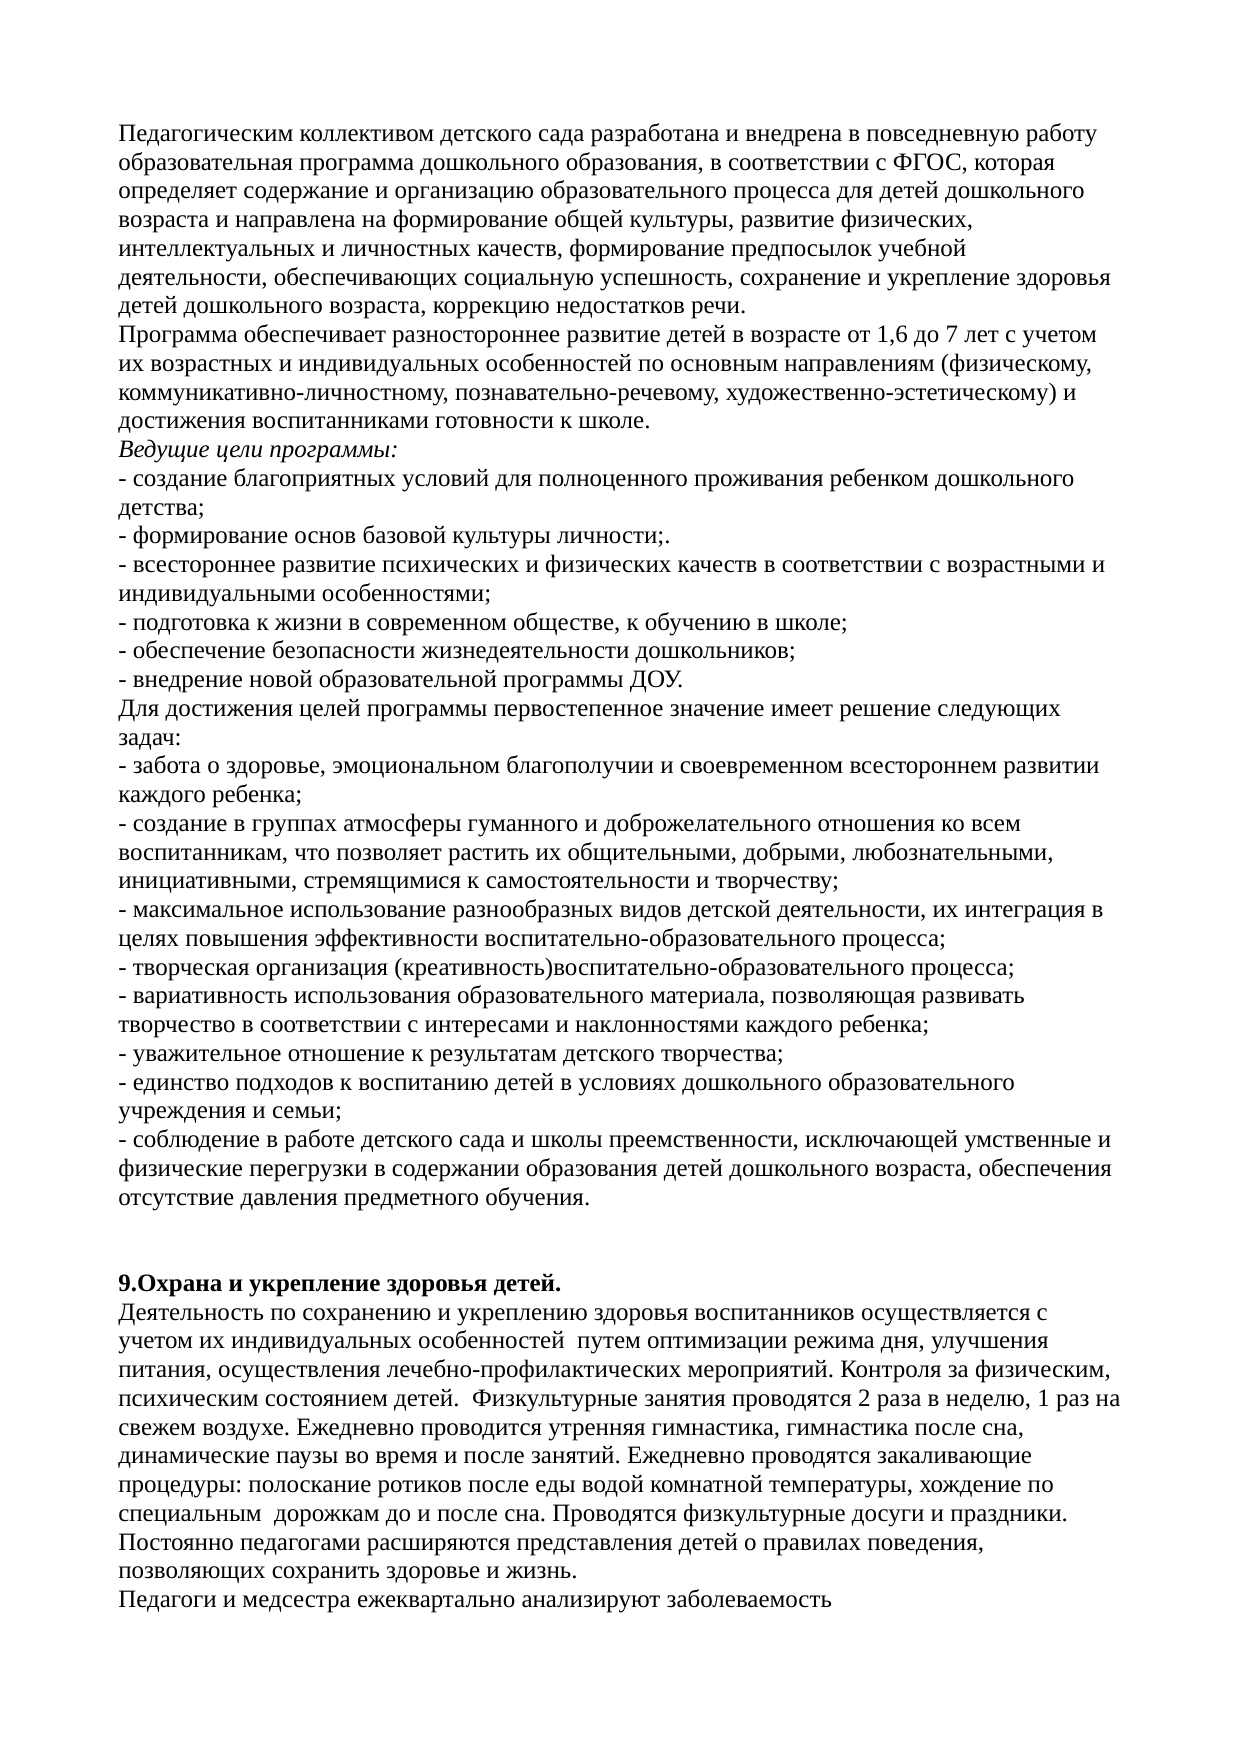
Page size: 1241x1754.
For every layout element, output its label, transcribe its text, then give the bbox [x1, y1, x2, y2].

text Педагогическим коллективом детского сада разработана и внедрена в повседневную работу образовательная программа дошкольного образования, в соответствии с ФГОС, которая определяет содержание и организацию образовательного процесса для детей дошкольного возраста и направлена на формирование общей культуры, развитие физических, интеллектуальных и личностных качеств, формирование предпосылок учебной деятельности, обеспечивающих социальную успешность, сохранение и укрепление здоровья детей дошкольного возраста, коррекцию недостатков речи. [118, 118, 1122, 319]
text Ведущие цели программы: [118, 434, 1122, 463]
text Программа обеспечивает разностороннее развитие детей в возрасте от 1,6 до 7 лет с учетом их возрастных и индивидуальных особенностей по основным направлениям (физическому, коммуникативно-личностному, познавательно-речевому, художественно-эстетическому) и достижения воспитанниками готовности к школе. [118, 319, 1122, 434]
text Деятельность по сохранению и укреплению здоровья воспитанников осуществляется с учетом их индивидуальных особенностей путем оптимизации режима дня, улучшения питания, осуществления лечебно-профилактических мероприятий. Контроля за физическим, психическим состоянием детей. Физкультурные занятия проводятся 2 раза в неделю, 1 раз на свежем воздухе. Ежедневно проводится утренняя гимнастика, гимнастика после сна, динамические паузы во время и после занятий. Ежедневно проводятся закаливающие процедуры: полоскание ротиков после еды водой комнатной температуры, хождение по специальным дорожкам до и после сна. Проводятся физкультурные досуги и праздники. [118, 1297, 1122, 1527]
text - забота о здоровье, эмоциональном благополучии и своевременном всестороннем развитии каждого ребенка; [118, 751, 1122, 808]
text 9.Охрана и укрепление здоровья детей. [118, 1268, 1122, 1297]
text - обеспечение безопасности жизнедеятельности дошкольников; [118, 636, 1122, 664]
text - подготовка к жизни в современном обществе, к обучению в школе; [118, 607, 1122, 636]
text - всестороннее развитие психических и физических качеств в соответствии с возрастными и индивидуальными особенностями; [118, 549, 1122, 607]
text - внедрение новой образовательной программы ДОУ. [118, 664, 1122, 693]
text - соблюдение в работе детского сада и школы преемственности, исключающей умственные и физические перегрузки в содержании образования детей дошкольного возраста, обеспечения отсутствие давления предметного обучения. [118, 1124, 1122, 1211]
text Постоянно педагогами расширяются представления детей о правилах поведения, позволяющих сохранить здоровье и жизнь. [118, 1527, 1122, 1584]
text - вариативность использования образовательного материала, позволяющая развивать творчество в соответствии с интересами и наклонностями каждого ребенка; [118, 981, 1122, 1038]
text - творческая организация (креативность)воспитательно-образовательного процесса; [118, 952, 1122, 981]
text - создание благоприятных условий для полноценного проживания ребенком дошкольного детства; [118, 463, 1122, 521]
text - максимальное использование разнообразных видов детской деятельности, их интеграция в целях повышения эффективности воспитательно-образовательного процесса; [118, 894, 1122, 952]
text - уважительное отношение к результатам детского творчества; [118, 1038, 1122, 1067]
text Педагоги и медсестра ежеквартально анализируют заболеваемость [118, 1584, 1122, 1613]
text - создание в группах атмосферы гуманного и доброжелательного отношения ко всем воспитанникам, что позволяет растить их общительными, добрыми, любознательными, инициативными, стремящимися к самостоятельности и творчеству; [118, 808, 1122, 894]
text - формирование основ базовой культуры личности;. [118, 521, 1122, 549]
text Для достижения целей программы первостепенное значение имеет решение следующих задач: [118, 693, 1122, 751]
text - единство подходов к воспитанию детей в условиях дошкольного образовательного учреждения и семьи; [118, 1067, 1122, 1124]
